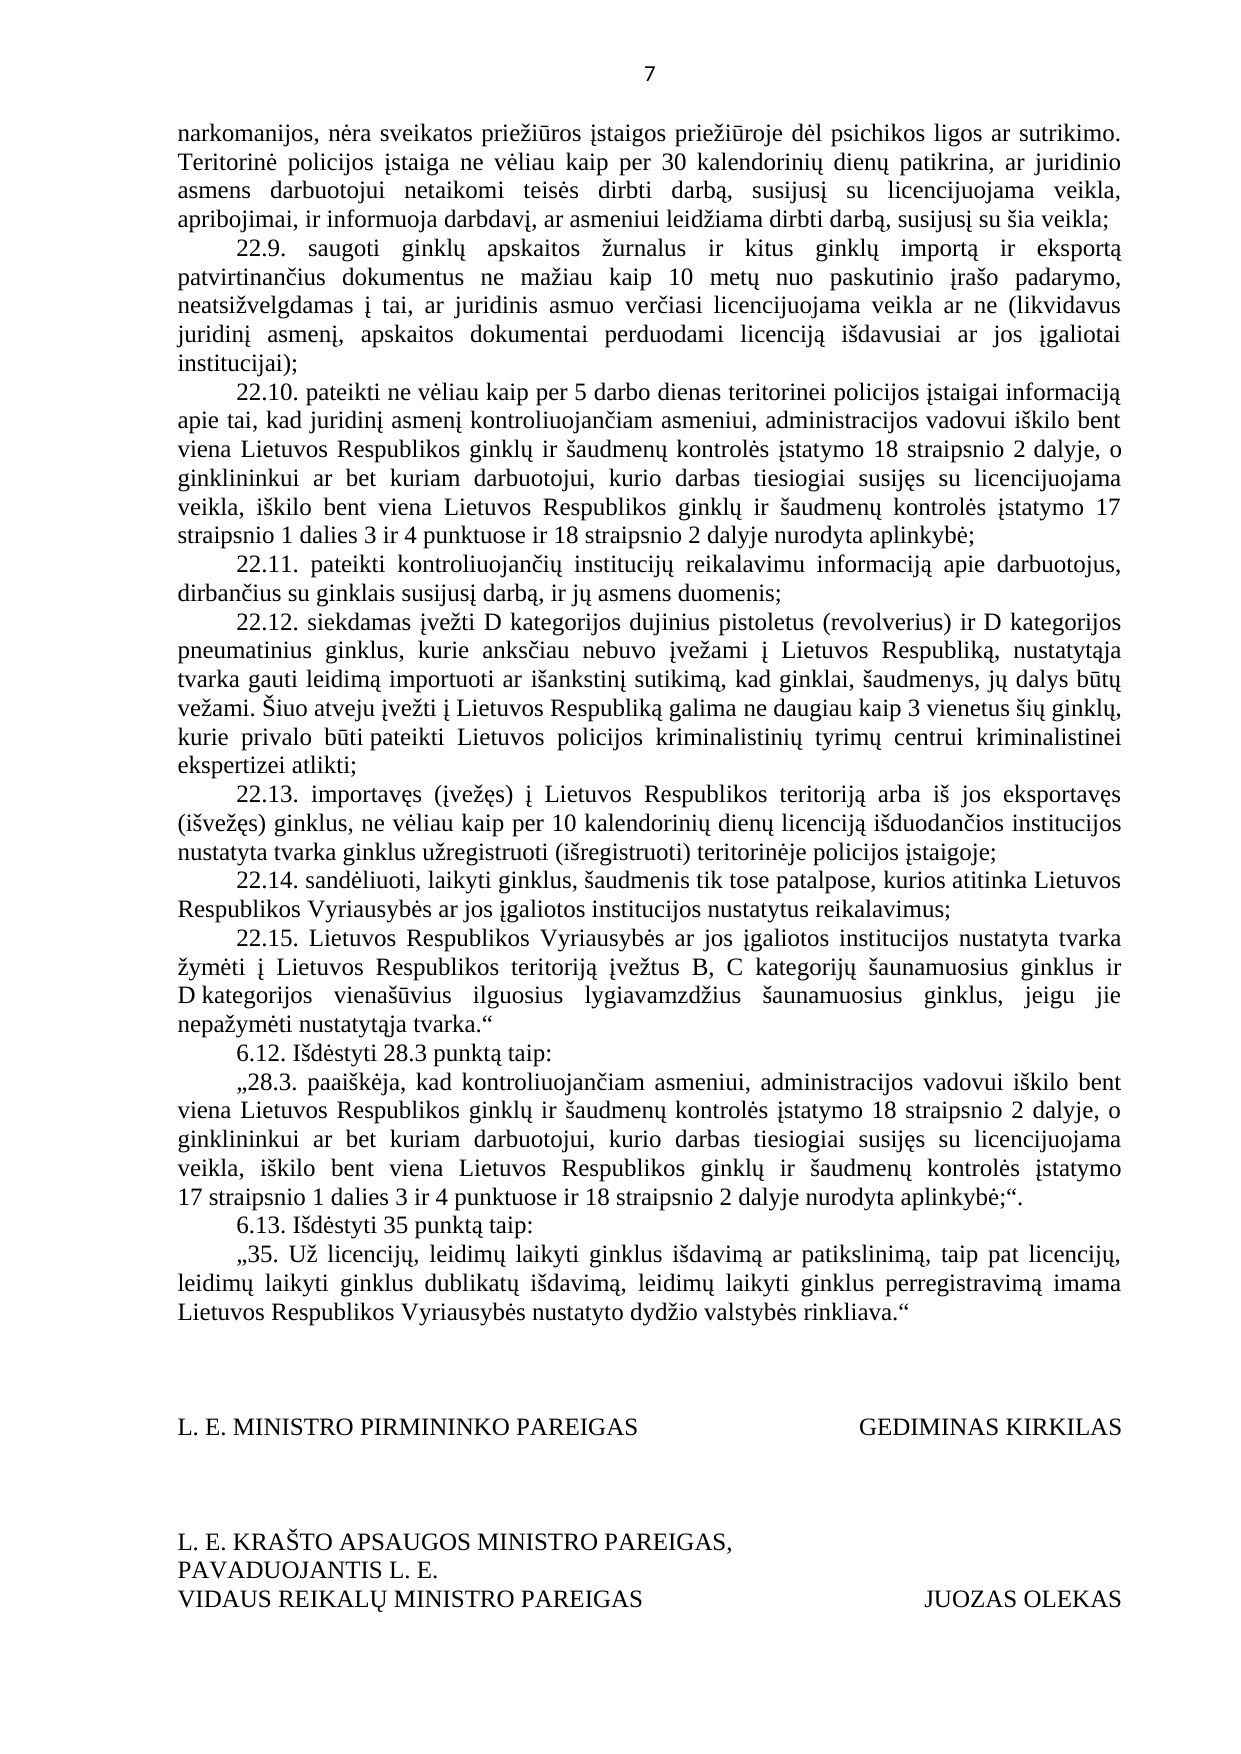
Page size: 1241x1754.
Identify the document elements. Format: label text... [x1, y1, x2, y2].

text L. E. MINISTRO PIRMININKO PAREIGAS GEDIMINAS KIRKILAS [177, 1412, 1122, 1441]
text 22.11. pateikti kontroliuojančių institucijų reikalavimu informaciją apie darbuotojus, dirbančius su ginklais susijusį darbą, ir jų asmens duomenis; [177, 549, 1122, 607]
text narkomanijos, nėra sveikatos priežiūros įstaigos priežiūroje dėl psichikos ligos ar sutrikimo. Teritorinė policijos įstaiga ne vėliau kaip per 30 kalendorinių dienų patikrina, ar juridinio asmens darbuotojui netaikomi teisės dirbti darbą, susijusį su licencijuojama veikla, apribojimai, ir informuoja darbdavį, ar asmeniui leidžiama dirbti darbą, susijusį su šia veikla; [177, 118, 1122, 233]
text 6.12. Išdėstyti 28.3 punktą taip: [177, 1038, 1122, 1067]
text 22.12. siekdamas įvežti D kategorijos dujinius pistoletus (revolverius) ir D kategorijos pneumatinius ginklus, kurie anksčiau nebuvo įvežami į Lietuvos Respubliką, nustatytąja tvarka gauti leidimą importuoti ar išankstinį sutikimą, kad ginklai, šaudmenys, jų dalys būtų vežami. Šiuo atveju įvežti į Lietuvos Respubliką galima ne daugiau kaip 3 vienetus šių ginklų, kurie privalo būti pateikti Lietuvos policijos kriminalistinių tyrimų centrui kriminalistinei ekspertizei atlikti; [177, 607, 1122, 779]
text 22.9. saugoti ginklų apskaitos žurnalus ir kitus ginklų importą ir eksportą patvirtinančius dokumentus ne mažiau kaip 10 metų nuo paskutinio įrašo padarymo, neatsižvelgdamas į tai, ar juridinis asmuo verčiasi licencijuojama veikla ar ne (likvidavus juridinį asmenį, apskaitos dokumentai perduodami licenciją išdavusiai ar jos įgaliotai institucijai); [177, 233, 1122, 377]
text „35. Už licencijų, leidimų laikyti ginklus išdavimą ar patikslinimą, taip pat licencijų, leidimų laikyti ginklus dublikatų išdavimą, leidimų laikyti ginklus perregistravimą imama Lietuvos Respublikos Vyriausybės nustatyto dydžio valstybės rinkliava.“ [177, 1239, 1122, 1326]
text 6.13. Išdėstyti 35 punktą taip: [177, 1211, 1122, 1239]
text PAVADUOJANTIS L. E. [177, 1556, 1122, 1584]
text 22.15. Lietuvos Respublikos Vyriausybės ar jos įgaliotos institucijos nustatyta tvarka žymėti į Lietuvos Respublikos teritoriją įvežtus B, C kategorijų šaunamuosius ginklus ir D kategorijos vienašūvius ilguosius lygiavamzdžius šaunamuosius ginklus, jeigu jie nepažymėti nustatytąja tvarka.“ [177, 923, 1122, 1038]
text 22.10. pateikti ne vėliau kaip per 5 darbo dienas teritorinei policijos įstaigai informaciją apie tai, kad juridinį asmenį kontroliuojančiam asmeniui, administracijos vadovui iškilo bent viena Lietuvos Respublikos ginklų ir šaudmenų kontrolės įstatymo 18 straipsnio 2 dalyje, o ginklininkui ar bet kuriam darbuotojui, kurio darbas tiesiogiai susijęs su licencijuojama veikla, iškilo bent viena Lietuvos Respublikos ginklų ir šaudmenų kontrolės įstatymo 17 straipsnio 1 dalies 3 ir 4 punktuose ir 18 straipsnio 2 dalyje nurodyta aplinkybė; [177, 377, 1122, 549]
text 22.13. importavęs (įvežęs) į Lietuvos Respublikos teritoriją arba iš jos eksportavęs (išvežęs) ginklus, ne vėliau kaip per 10 kalendorinių dienų licenciją išduodančios institucijos nustatyta tvarka ginklus užregistruoti (išregistruoti) teritorinėje policijos įstaigoje; [177, 779, 1122, 866]
text L. E. KRAŠTO APSAUGOS MINISTRO PAREIGAS, [177, 1527, 1122, 1556]
text 22.14. sandėliuoti, laikyti ginklus, šaudmenis tik tose patalpose, kurios atitinka Lietuvos Respublikos Vyriausybės ar jos įgaliotos institucijos nustatytus reikalavimus; [177, 866, 1122, 923]
text VIDAUS REIKALŲ MINISTRO PAREIGAS JUOZAS OLEKAS [177, 1584, 1122, 1613]
text „28.3. paaiškėja, kad kontroliuojančiam asmeniui, administracijos vadovui iškilo bent viena Lietuvos Respublikos ginklų ir šaudmenų kontrolės įstatymo 18 straipsnio 2 dalyje, o ginklininkui ar bet kuriam darbuotojui, kurio darbas tiesiogiai susijęs su licencijuojama veikla, iškilo bent viena Lietuvos Respublikos ginklų ir šaudmenų kontrolės įstatymo 17 straipsnio 1 dalies 3 ir 4 punktuose ir 18 straipsnio 2 dalyje nurodyta aplinkybė;“. [177, 1067, 1122, 1211]
